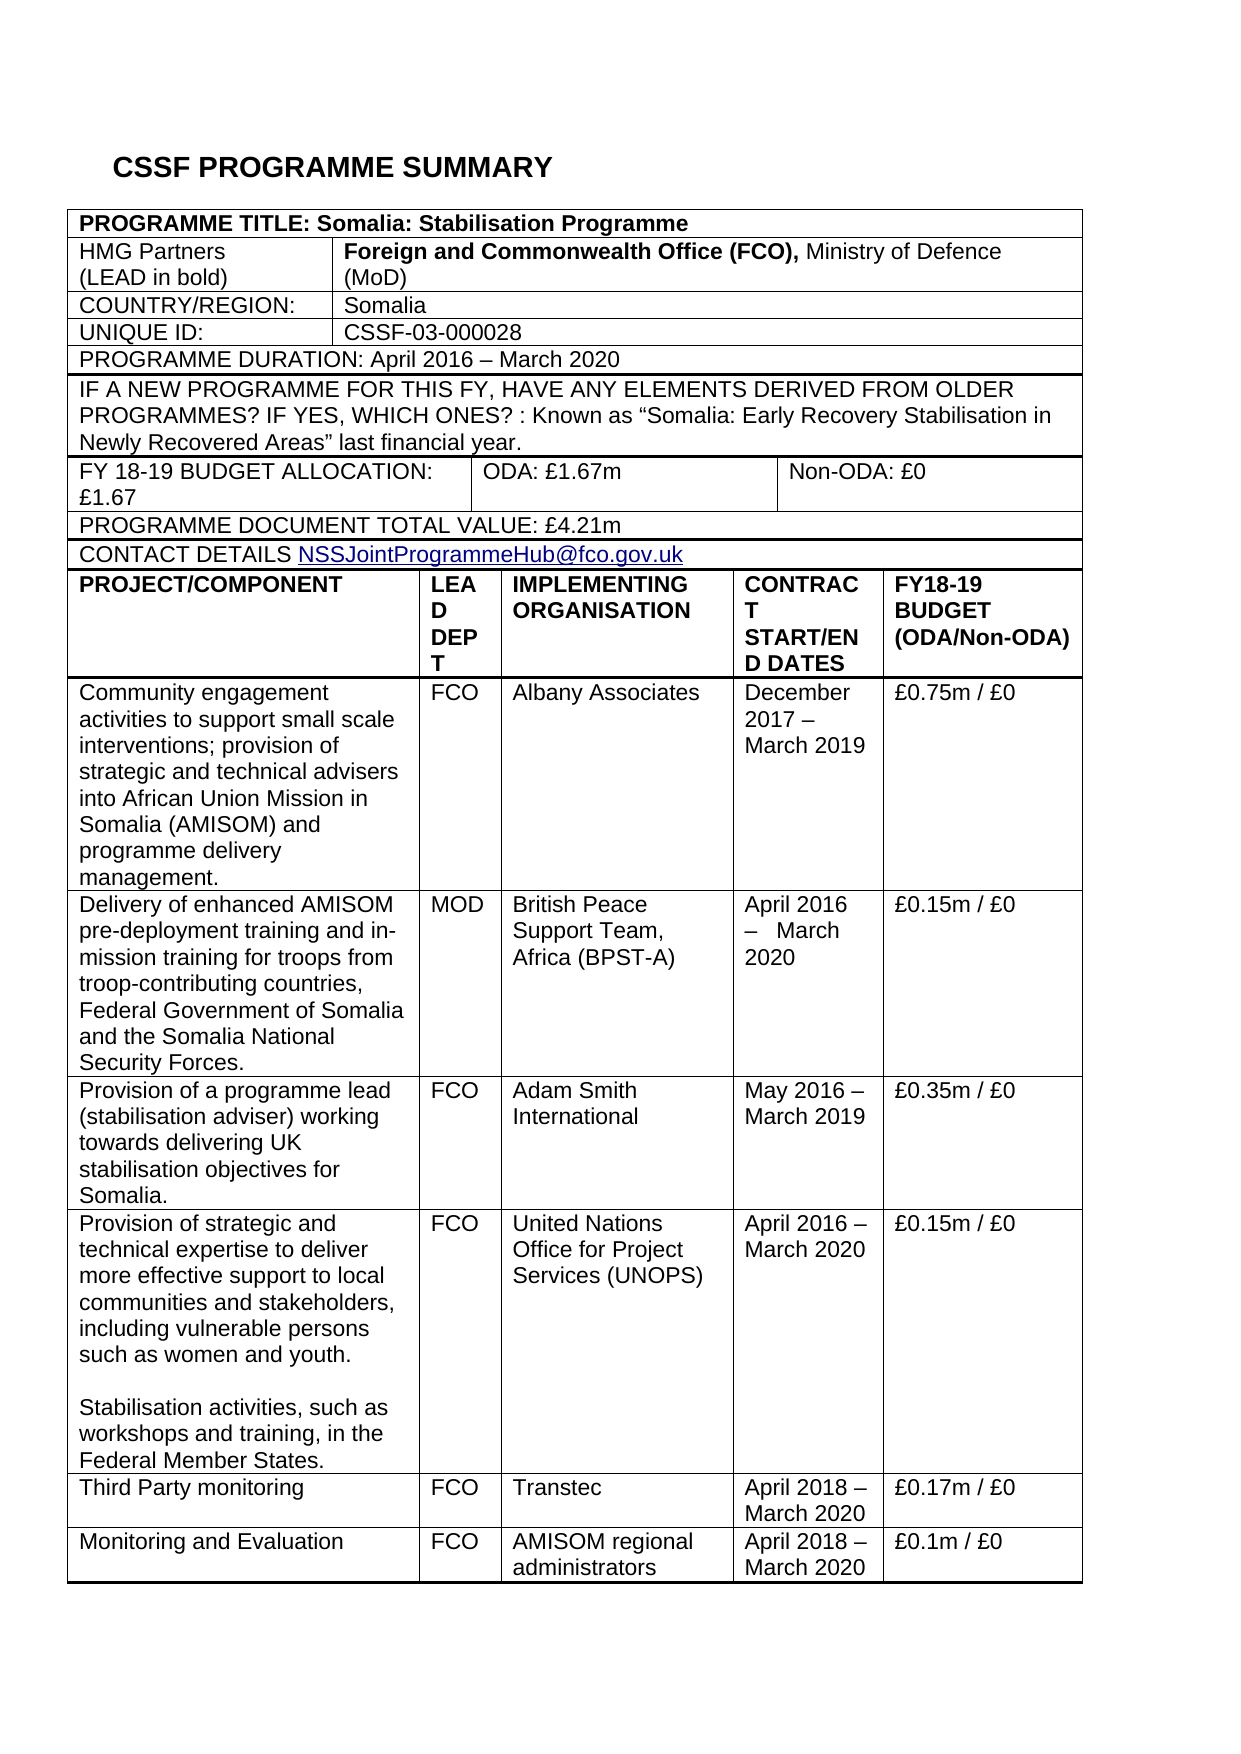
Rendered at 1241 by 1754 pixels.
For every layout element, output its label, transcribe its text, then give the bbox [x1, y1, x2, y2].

table_cell LEAD DEPT [420, 571, 501, 676]
table_cell April 2018 – March 2020 [734, 1474, 883, 1527]
table_cell MOD [420, 891, 501, 1076]
table_cell CSSF-03-000028 [333, 319, 1082, 345]
table_cell £0.75m / £0 [884, 679, 1082, 890]
table_cell Foreign and Commonwealth Office (FCO), Ministry of Defence (MoD) [333, 238, 1082, 291]
table_cell United Nations Office for Project Services (UNOPS) [502, 1210, 733, 1473]
table_cell FCO [420, 679, 501, 890]
table_cell HMG Partners (LEAD in bold) [68, 238, 332, 291]
table_cell FCO [420, 1210, 501, 1473]
table_cell £0.15m / £0 [884, 891, 1082, 1076]
table_cell £0.15m / £0 [884, 1210, 1082, 1473]
table_cell £0.17m / £0 [884, 1474, 1082, 1527]
table_cell FY18-19 BUDGET (ODA/Non-ODA) [884, 571, 1082, 676]
table_cell Community engagement activities to support small scale interventions; provision of strategic and technical advisers into African Union Mission in Somalia (AMISOM) and programme delivery management. [68, 679, 419, 890]
table_cell December 2017 – March 2019 [734, 679, 883, 890]
table_cell May 2016 –March 2019 [734, 1077, 883, 1208]
table_cell Delivery of enhanced AMISOM pre-deployment training and in-mission training for troops from troop-contributing countries, Federal Government of Somalia and the Somalia National Security Forces. [68, 891, 419, 1076]
table_cell Monitoring and Evaluation [68, 1528, 419, 1581]
table_cell COUNTRY/REGION: [68, 292, 332, 318]
table_cell PROGRAMME DOCUMENT TOTAL VALUE: £4.21m [68, 512, 1082, 538]
table_cell £0.1m / £0 [884, 1528, 1082, 1581]
table_cell Non-ODA: £0 [778, 458, 1082, 511]
table_cell IMPLEMENTING ORGANISATION [502, 571, 733, 676]
table_cell Albany Associates [502, 679, 733, 890]
table_cell CONTRACT START/END DATES [734, 571, 883, 676]
table_cell Somalia [333, 292, 1082, 318]
table_cell Adam Smith International [502, 1077, 733, 1208]
table_cell PROJECT/COMPONENT [68, 571, 419, 676]
table_cell CONTACT DETAILS NSSJointProgrammeHub@fco.gov.uk [68, 541, 1082, 568]
table_cell Provision of a programme lead (stabilisation adviser) working towards delivering UK stabilisation objectives for Somalia. [68, 1077, 419, 1208]
table_cell FCO [420, 1077, 501, 1208]
table_cell £0.35m / £0 [884, 1077, 1082, 1208]
table_cell April 2018 – March 2020 [734, 1528, 883, 1581]
table_cell Third Party monitoring [68, 1474, 419, 1527]
text CSSF PROGRAMME SUMMARY [112, 150, 1128, 183]
table_cell April 2016 – March 2020 [734, 1210, 883, 1473]
table_cell PROGRAMME DURATION: April 2016 – March 2020 [68, 346, 1082, 373]
table_cell FCO [420, 1474, 501, 1527]
table_cell FY 18-19 BUDGET ALLOCATION: £1.67 [68, 458, 471, 511]
table_cell Transtec [502, 1474, 733, 1527]
table_cell ODA: £1.67m [472, 458, 777, 511]
table_cell AMISOM regional administrators [502, 1528, 733, 1581]
table_cell UNIQUE ID: [68, 319, 332, 345]
table_cell IF A NEW PROGRAMME FOR THIS FY, HAVE ANY ELEMENTS DERIVED FROM OLDER PROGRAMMES? IF YES, WHICH ONES? : Known as “Somalia: Early Recovery Stabilisation in Newly Recovered Areas” last financial year. [68, 376, 1082, 455]
table_header PROGRAMME TITLE: Somalia: Stabilisation Programme [68, 210, 1082, 237]
table_cell FCO [420, 1528, 501, 1581]
table_cell Provision of strategic and technical expertise to deliver more effective support to local communities and stakeholders, including vulnerable persons such as women and youth. Stabilisation activities, such as workshops and training, in the Federal Member States. [68, 1210, 419, 1473]
table_cell British Peace Support Team, Africa (BPST-A) [502, 891, 733, 1076]
table_cell April 2016 – March 2020 [734, 891, 883, 1076]
